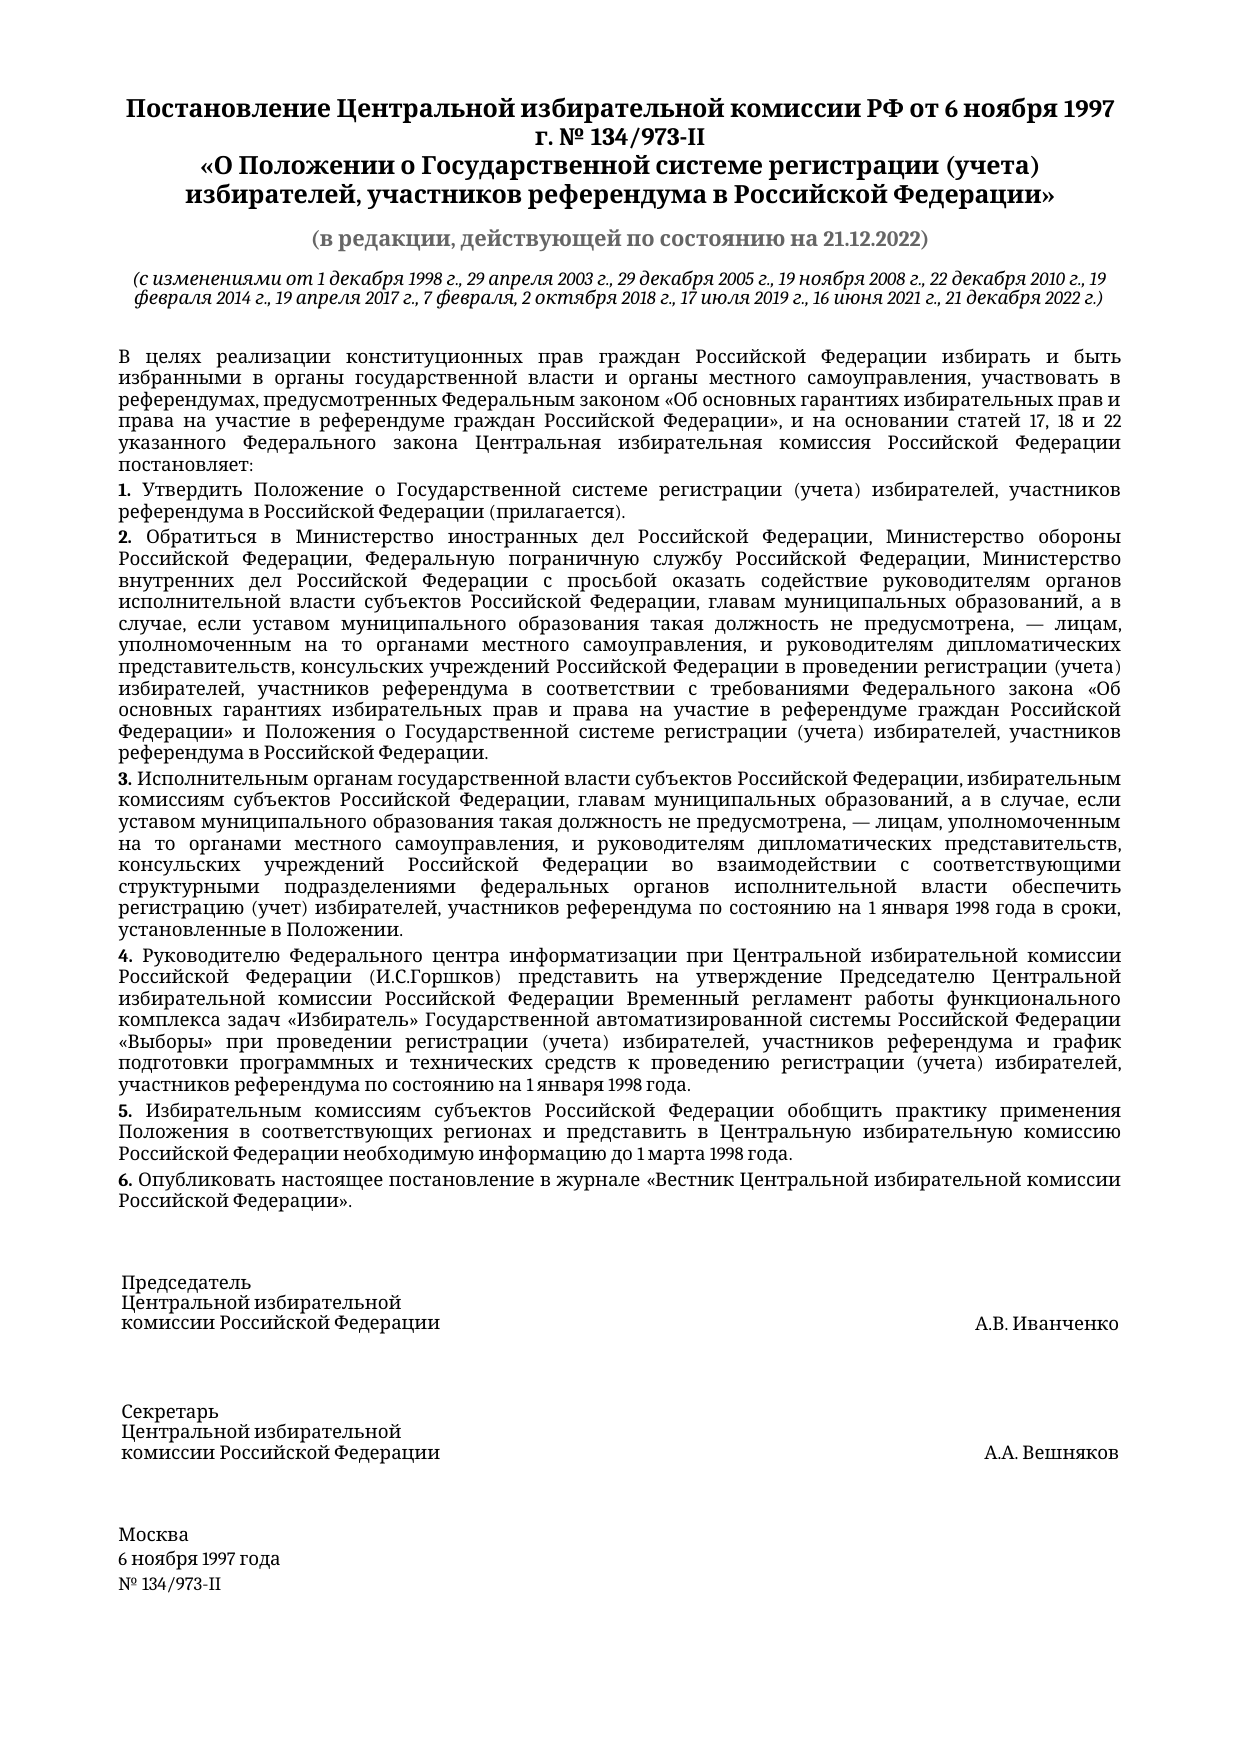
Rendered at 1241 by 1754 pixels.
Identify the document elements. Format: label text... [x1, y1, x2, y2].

text 2. Обратиться в Министерство иностранных дел Российской Федерации, Министерство обороны Российской Федерации, Федеральную пограничную службу Российской Федерации, Министерство внутренних дел Российской Федерации с просьбой оказать содействие руководителям органов исполнительной власти субъектов Российской Федерации, главам муниципальных образований, а в случае, если уставом муниципального образования такая должность не предусмотрена, — лицам, уполномоченным на то органами местного самоуправления, и руководителям дипломатических представительств, консульских учреждений Российской Федерации в проведении регистрации (учета) избирателей, участников референдума в соответствии с требованиями Федерального закона «Об основных гарантиях избирательных прав и права на участие в референдуме граждан Российской Федерации» и Положения о Государственной системе регистрации (учета) избирателей, участников референдума в Российской Федерации. [118, 527, 1122, 764]
text 4. Руководителю Федерального центра информатизации при Центральной избирательной комиссии Российской Федерации (И.С.Горшков) представить на утверждение Председателю Центральной избирательной комиссии Российской Федерации Временный регламент работы функционального комплекса задач «Избиратель» Государственной автоматизированной системы Российской Федерации «Выборы» при проведении регистрации (учета) избирателей, участников референдума и график подготовки программных и технических средств к проведению регистрации (учета) избирателей, участников референдума по состоянию на 1 января 1998 года. [118, 945, 1122, 1096]
text (с изменениями от 1 декабря 1998 г., 29 апреля 2003 г., 29 декабря 2005 г., 19 ноября 2008 г., 22 декабря 2010 г., 19 февраля 2014 г., 19 апреля 2017 г., 7 февраля, 2 октября 2018 г., 17 июля 2019 г., 16 июня 2021 г., 21 декабря 2022 г.) [130, 271, 1110, 308]
text № 134/973-II [118, 1574, 1122, 1594]
text 6. Опубликовать настоящее постановление в журнале «Вестник Центральной избирательной комиссии Российской Федерации». [118, 1169, 1122, 1212]
subtitle (в редакции, действующей по состоянию на 21.12.2022) [118, 227, 1122, 252]
text Москва [118, 1525, 1122, 1545]
text 3. Исполнительным органам государственной власти субъектов Российской Федерации, избирательным комиссиям субъектов Российской Федерации, главам муниципальных образований, а в случае, если уставом муниципального образования такая должность не предусмотрена, — лицам, уполномоченным на то органами местного самоуправления, и руководителям дипломатических представительств, консульских учреждений Российской Федерации во взаимодействии с соответствующими структурными подразделениями федеральных органов исполнительной власти обеспечить регистрацию (учет) избирателей, участников референдума по состоянию на 1 января 1998 года в сроки, установленные в Положении. [118, 768, 1122, 941]
subtitle Постановление Центральной избирательной комиссии РФ от 6 ноября 1997 г. № 134/973-II «О Положении о Государственной системе регистрации (учета) избирателей, участников референдума в Российской Федерации» [118, 94, 1122, 209]
table_header А.В. Иванченко [781, 1270, 1122, 1342]
text 5. Избирательным комиссиям субъектов Российской Федерации обобщить практику применения Положения в соответствующих регионах и представить в Центральную избирательную комиссию Российской Федерации необходимую информацию до 1 марта 1998 года. [118, 1100, 1122, 1165]
text 1. Утвердить Положение о Государственной системе регистрации (учета) избирателей, участников референдума в Российской Федерации (прилагается). [118, 480, 1122, 523]
table_header Секретарь Центральной избирательной комиссии Российской Федерации [118, 1400, 781, 1471]
text В целях реализации конституционных прав граждан Российской Федерации избирать и быть избранными в органы государственной власти и органы местного самоуправления, участвовать в референдумах, предусмотренных Федеральным законом «Об основных гарантиях избирательных прав и права на участие в референдуме граждан Российской Федерации», и на основании статей 17, 18 и 22 указанного Федерального закона Центральная избирательная комиссия Российской Федерации постановляет: [118, 346, 1122, 476]
table_header Председатель Центральной избирательной комиссии Российской Федерации [118, 1270, 781, 1342]
table_header А.А. Вешняков [781, 1400, 1122, 1471]
text 6 ноября 1997 года [118, 1549, 1122, 1570]
